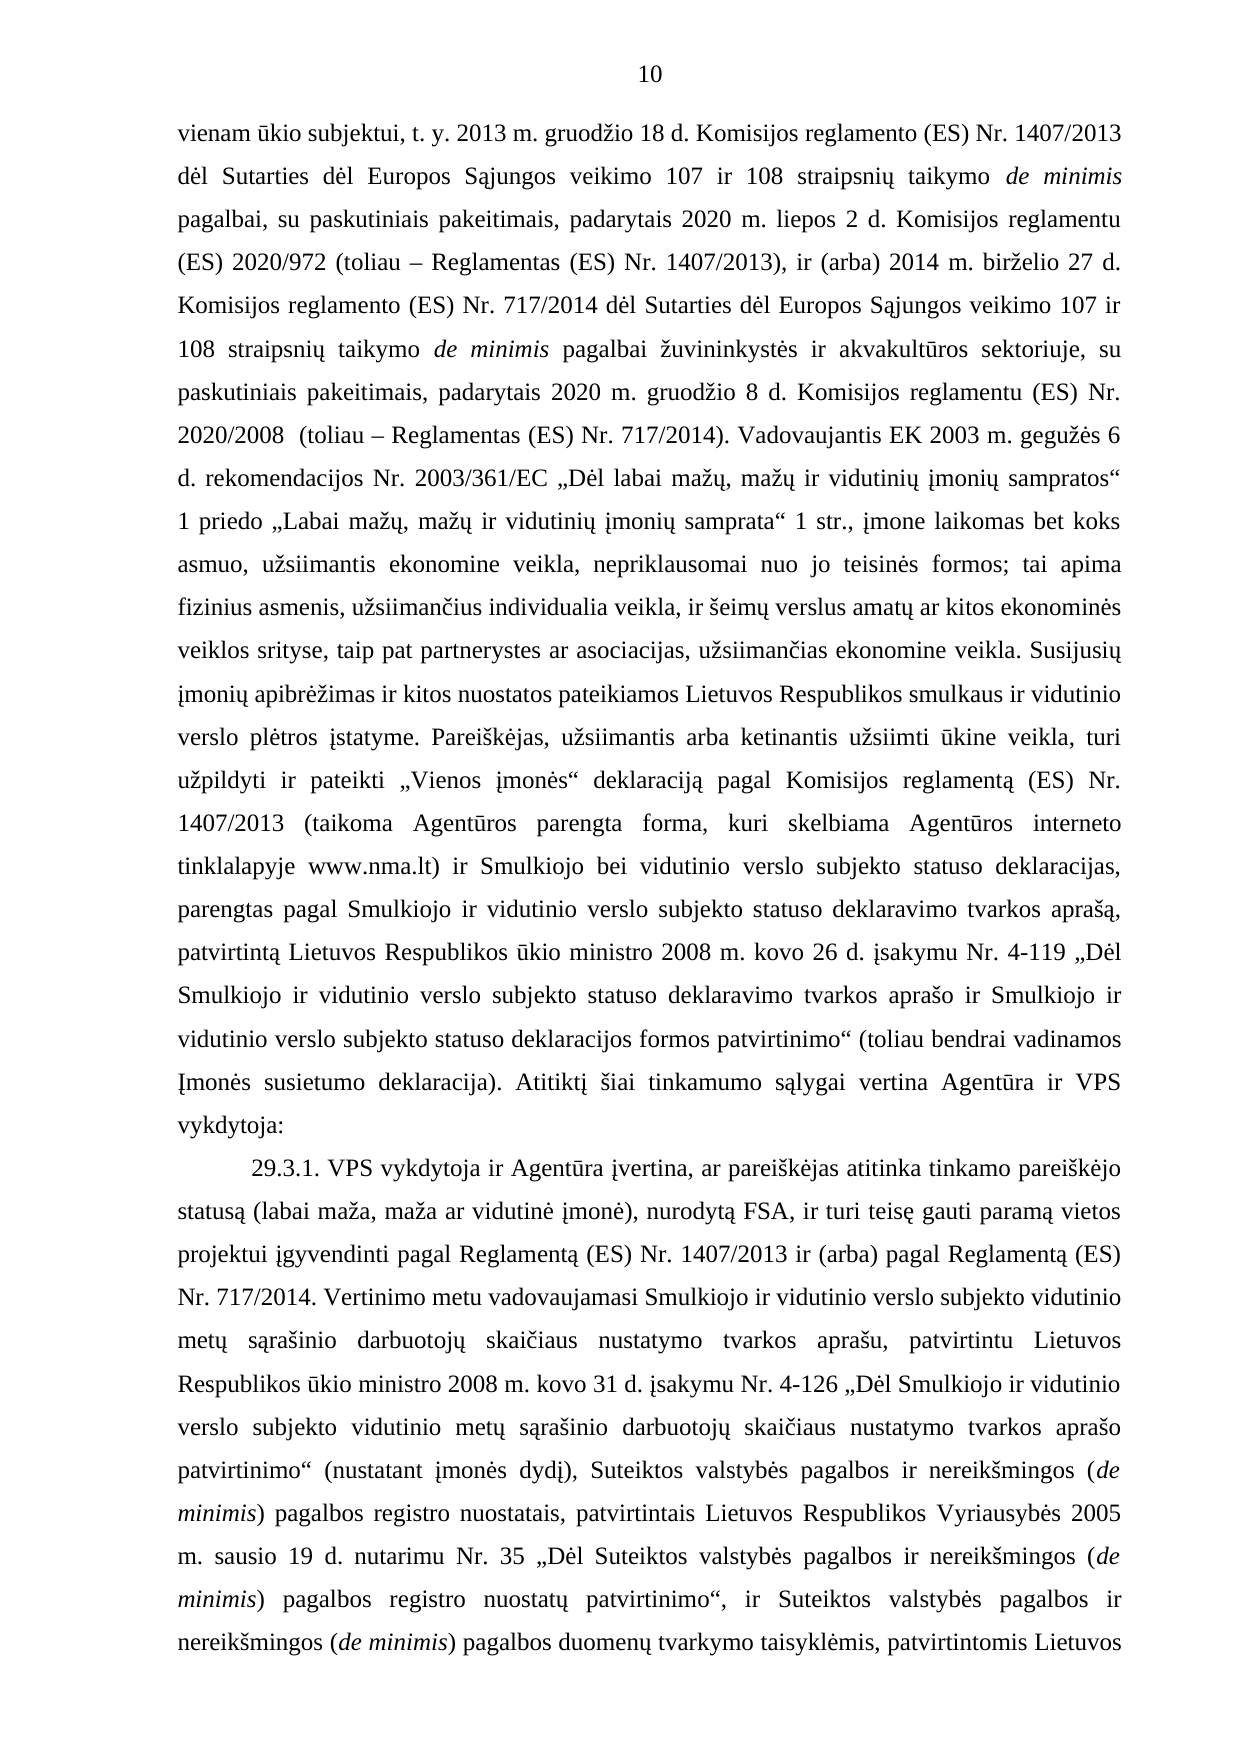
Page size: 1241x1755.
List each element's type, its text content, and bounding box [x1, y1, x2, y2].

text 29.3.1. VPS vykdytoja ir Agentūra įvertina, ar pareiškėjas atitinka tinkamo pareiškėjo statusą (labai maža, maža ar vidutinė įmonė), nurodytą FSA, ir turi teisę gauti paramą vietos projektui įgyvendinti pagal Reglamentą (ES) Nr. 1407/2013 ir (arba) pagal Reglamentą (ES) Nr. 717/2014. Vertinimo metu vadovaujamasi Smulkiojo ir vidutinio verslo subjekto vidutinio metų sąrašinio darbuotojų skaičiaus nustatymo tvarkos aprašu, patvirtintu Lietuvos Respublikos ūkio ministro 2008 m. kovo 31 d. įsakymu Nr. 4-126 „Dėl Smulkiojo ir vidutinio verslo subjekto vidutinio metų sąrašinio darbuotojų skaičiaus nustatymo tvarkos aprašo patvirtinimo“ (nustatant įmonės dydį), Suteiktos valstybės pagalbos ir nereikšmingos (de minimis) pagalbos registro nuostatais, patvirtintais Lietuvos Respublikos Vyriausybės 2005 m. sausio 19 d. nutarimu Nr. 35 „Dėl Suteiktos valstybės pagalbos ir nereikšmingos (de minimis) pagalbos registro nuostatų patvirtinimo“, ir Suteiktos valstybės pagalbos ir nereikšmingos (de minimis) pagalbos duomenų tvarkymo taisyklėmis, patvirtintomis Lietuvos [177, 1153, 1122, 1656]
text vienam ūkio subjektui, t. y. 2013 m. gruodžio 18 d. Komisijos reglamento (ES) Nr. 1407/2013 dėl Sutarties dėl Europos Sąjungos veikimo 107 ir 108 straipsnių taikymo de minimis pagalbai, su paskutiniais pakeitimais, padarytais 2020 m. liepos 2 d. Komisijos reglamentu (ES) 2020/972 (toliau – Reglamentas (ES) Nr. 1407/2013), ir (arba) 2014 m. birželio 27 d. Komisijos reglamento (ES) Nr. 717/2014 dėl Sutarties dėl Europos Sąjungos veikimo 107 ir 108 straipsnių taikymo de minimis pagalbai žuvininkystės ir akvakultūros sektoriuje, su paskutiniais pakeitimais, padarytais 2020 m. gruodžio 8 d. Komisijos reglamentu (ES) Nr. 2020/2008 (toliau – Reglamentas (ES) Nr. 717/2014). Vadovaujantis EK 2003 m. gegužės 6 d. rekomendacijos Nr. 2003/361/EC „Dėl labai mažų, mažų ir vidutinių įmonių sampratos“ 1 priedo „Labai mažų, mažų ir vidutinių įmonių samprata“ 1 str., įmone laikomas bet koks asmuo, užsiimantis ekonomine veikla, nepriklausomai nuo jo teisinės formos; tai apima fizinius asmenis, užsiimančius individualia veikla, ir šeimų verslus amatų ar kitos ekonominės veiklos srityse, taip pat partnerystes ar asociacijas, užsiimančias ekonomine veikla. Susijusių įmonių apibrėžimas ir kitos nuostatos pateikiamos Lietuvos Respublikos smulkaus ir vidutinio verslo plėtros įstatyme. Pareiškėjas, užsiimantis arba ketinantis užsiimti ūkine veikla, turi užpildyti ir pateikti „Vienos įmonės“ deklaraciją pagal Komisijos reglamentą (ES) Nr. 1407/2013 (taikoma Agentūros parengta forma, kuri skelbiama Agentūros interneto tinklalapyje www.nma.lt) ir Smulkiojo bei vidutinio verslo subjekto statuso deklaracijas, parengtas pagal Smulkiojo ir vidutinio verslo subjekto statuso deklaravimo tvarkos aprašą, patvirtintą Lietuvos Respublikos ūkio ministro 2008 m. kovo 26 d. įsakymu Nr. 4-119 „Dėl Smulkiojo ir vidutinio verslo subjekto statuso deklaravimo tvarkos aprašo ir Smulkiojo ir vidutinio verslo subjekto statuso deklaracijos formos patvirtinimo“ (toliau bendrai vadinamos Įmonės susietumo deklaracija). Atitiktį šiai tinkamumo sąlygai vertina Agentūra ir VPS vykdytoja: [177, 118, 1122, 1139]
